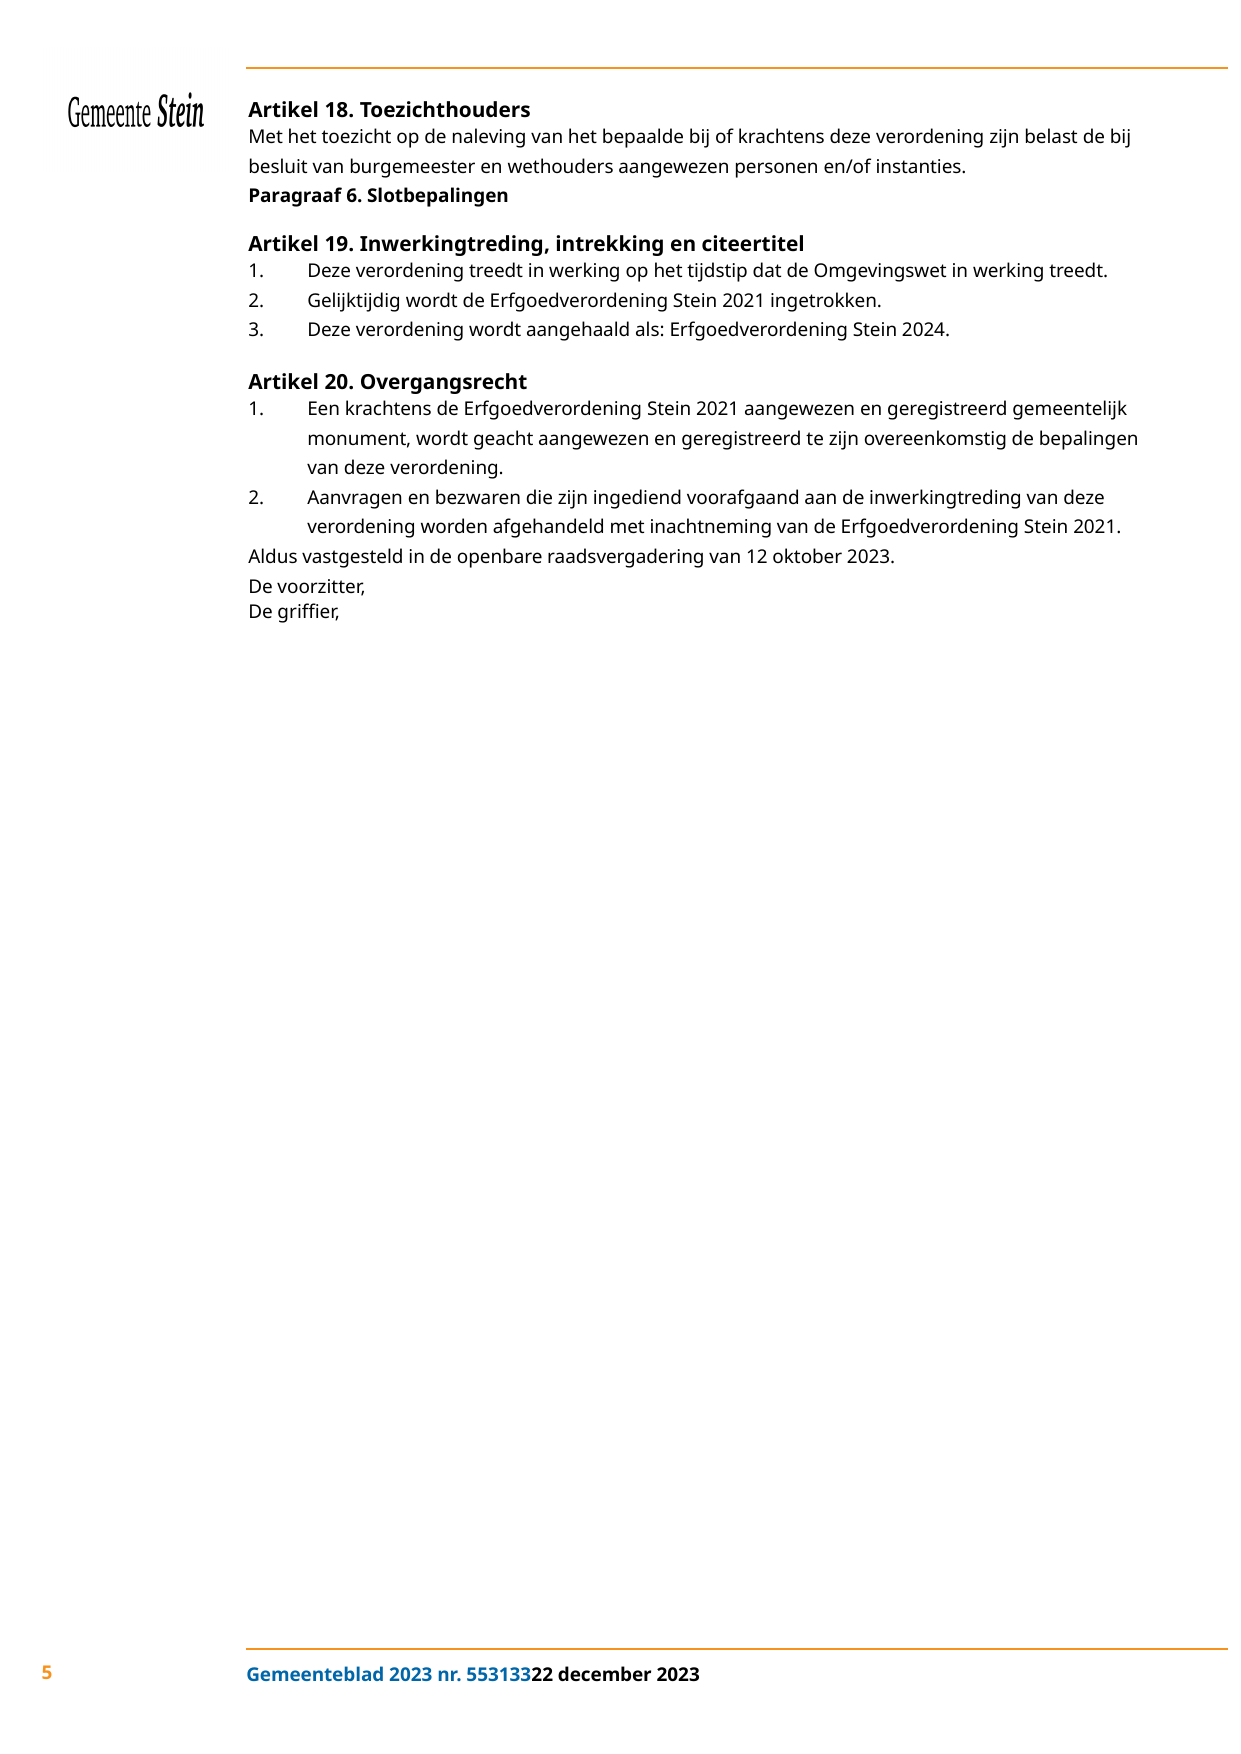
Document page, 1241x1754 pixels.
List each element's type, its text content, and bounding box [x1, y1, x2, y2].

text Met het toezicht op de naleving van het bepaalde bij of krachtens deze verordening zijn belast de bij besluit van burgemeester en wethouders aangewezen personen en/of instanties. [248, 123, 1152, 178]
picture [41, 47, 231, 172]
text De voorzitter, [248, 573, 1152, 599]
text Artikel 18. Toezichthouders [248, 95, 1152, 123]
text Aldus vastgesteld in de openbare raadsvergadering van 12 oktober 2023. [248, 543, 1152, 569]
list Deze verordening treedt in werking op het tijdstip dat de Omgevingswet in werking treedt. [248, 257, 1152, 283]
list Gelijktijdig wordt de Erfgoedverordening Stein 2021 ingetrokken. [248, 287, 1152, 313]
list Deze verordening wordt aangehaald als: Erfgoedverordening Stein 2024. [248, 317, 1152, 342]
list Aanvragen en bezwaren die zijn ingediend voorafgaand aan de inwerkingtreding van deze verordening worden afgehandeld met inachtneming van de Erfgoedverordening Stein 2021. [248, 484, 1152, 539]
text Artikel 19. Inwerkingtreding, intrekking en citeertitel [248, 229, 1152, 257]
text De griffier, [248, 599, 1152, 624]
list Een krachtens de Erfgoedverordening Stein 2021 aangewezen en geregistreerd gemeentelijk monument, wordt geacht aangewezen en geregistreerd te zijn overeenkomstig de bepalingen van deze verordening. [248, 395, 1152, 480]
text Paragraaf 6. Slotbepalingen [248, 182, 1152, 208]
text Artikel 20. Overgangsrecht [248, 367, 1152, 395]
